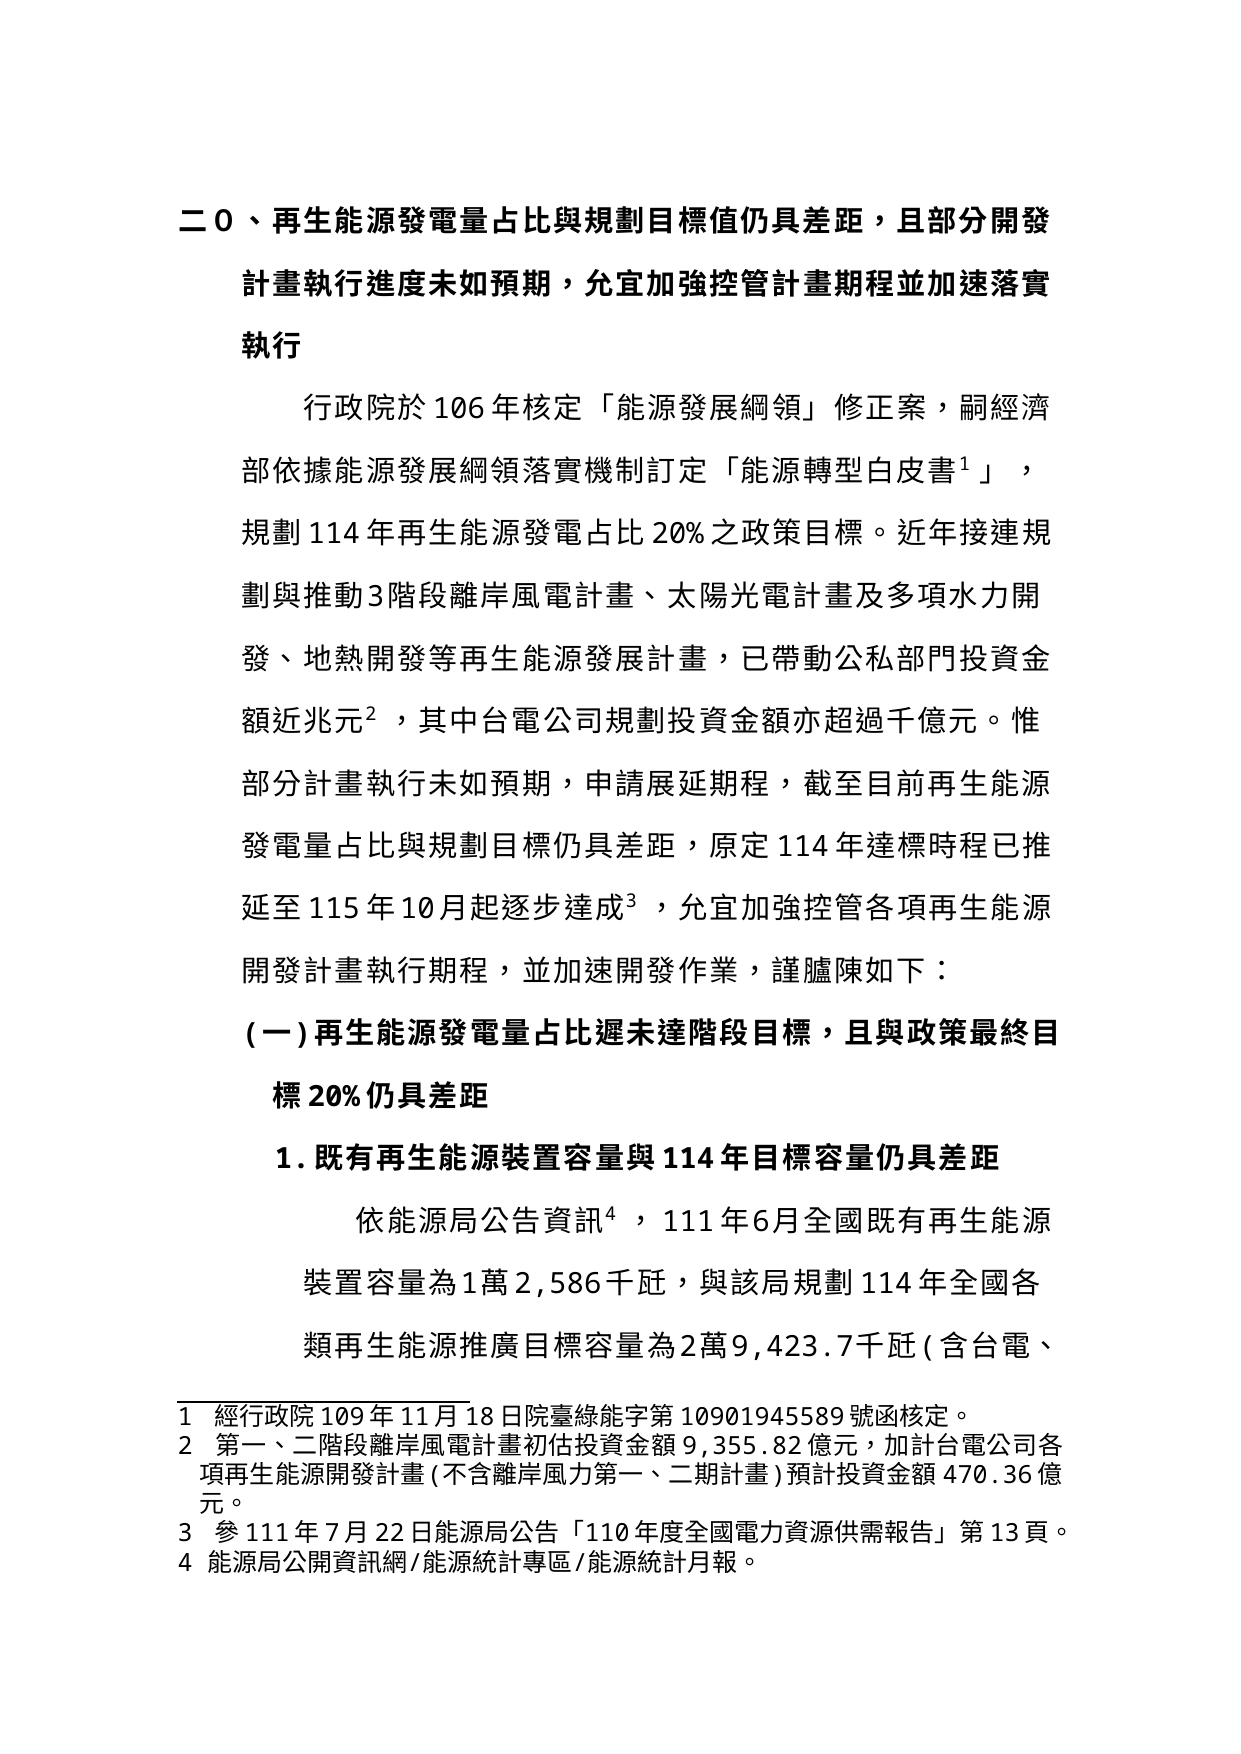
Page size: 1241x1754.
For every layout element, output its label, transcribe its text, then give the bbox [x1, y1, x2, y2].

text 二０、再生能源發電量占比與規劃目標值仍具差距，且部分開發計畫執行進度未如預期，允宜加強控管計畫期程並加速落實執行 [177, 177, 1063, 365]
text 第一、二階段離岸風電計畫初估投資金額9,355.82億元，加計台電公司各項再生能源開發計畫(不含離岸風力第一、二期計畫)預計投資金額470.36億元。 [177, 1431, 1063, 1518]
text 依能源局公告資訊，111年6月全國既有再生能源裝置容量為1萬2,586千瓩，與該局規劃114年全國各類再生能源推廣目標容量為2萬9,423.7千瓩(含台電、 [295, 1177, 1063, 1365]
text 1.既有再生能源裝置容量與114年目標容量仍具差距 [266, 1115, 1063, 1177]
text (一)再生能源發電量占比遲未達階段目標，且與政策最終目標20%仍具差距 [236, 990, 1063, 1115]
text 經行政院109年11月18日院臺綠能字第10901945589號函核定。 [177, 1402, 1063, 1431]
text 能源局公開資訊網/能源統計專區/能源統計月報。 [177, 1548, 1063, 1577]
text 行政院於106年核定「能源發展綱領」修正案，嗣經濟部依據能源發展綱領落實機制訂定「能源轉型白皮書」，規劃114年再生能源發電占比20%之政策目標。近年接連規劃與推動3階段離岸風電計畫、太陽光電計畫及多項水力開發、地熱開發等再生能源發展計畫，已帶動公私部門投資金額近兆元，其中台電公司規劃投資金額亦超過千億元。惟部分計畫執行未如預期，申請展延期程，截至目前再生能源發電量占比與規劃目標仍具差距，原定114年達標時程已推延至115年10月起逐步達成，允宜加強控管各項再生能源開發計畫執行期程，並加速開發作業，謹臚陳如下： [236, 365, 1063, 990]
text 參111年7月22日能源局公告「110年度全國電力資源供需報告」第13頁。 [177, 1518, 1063, 1548]
